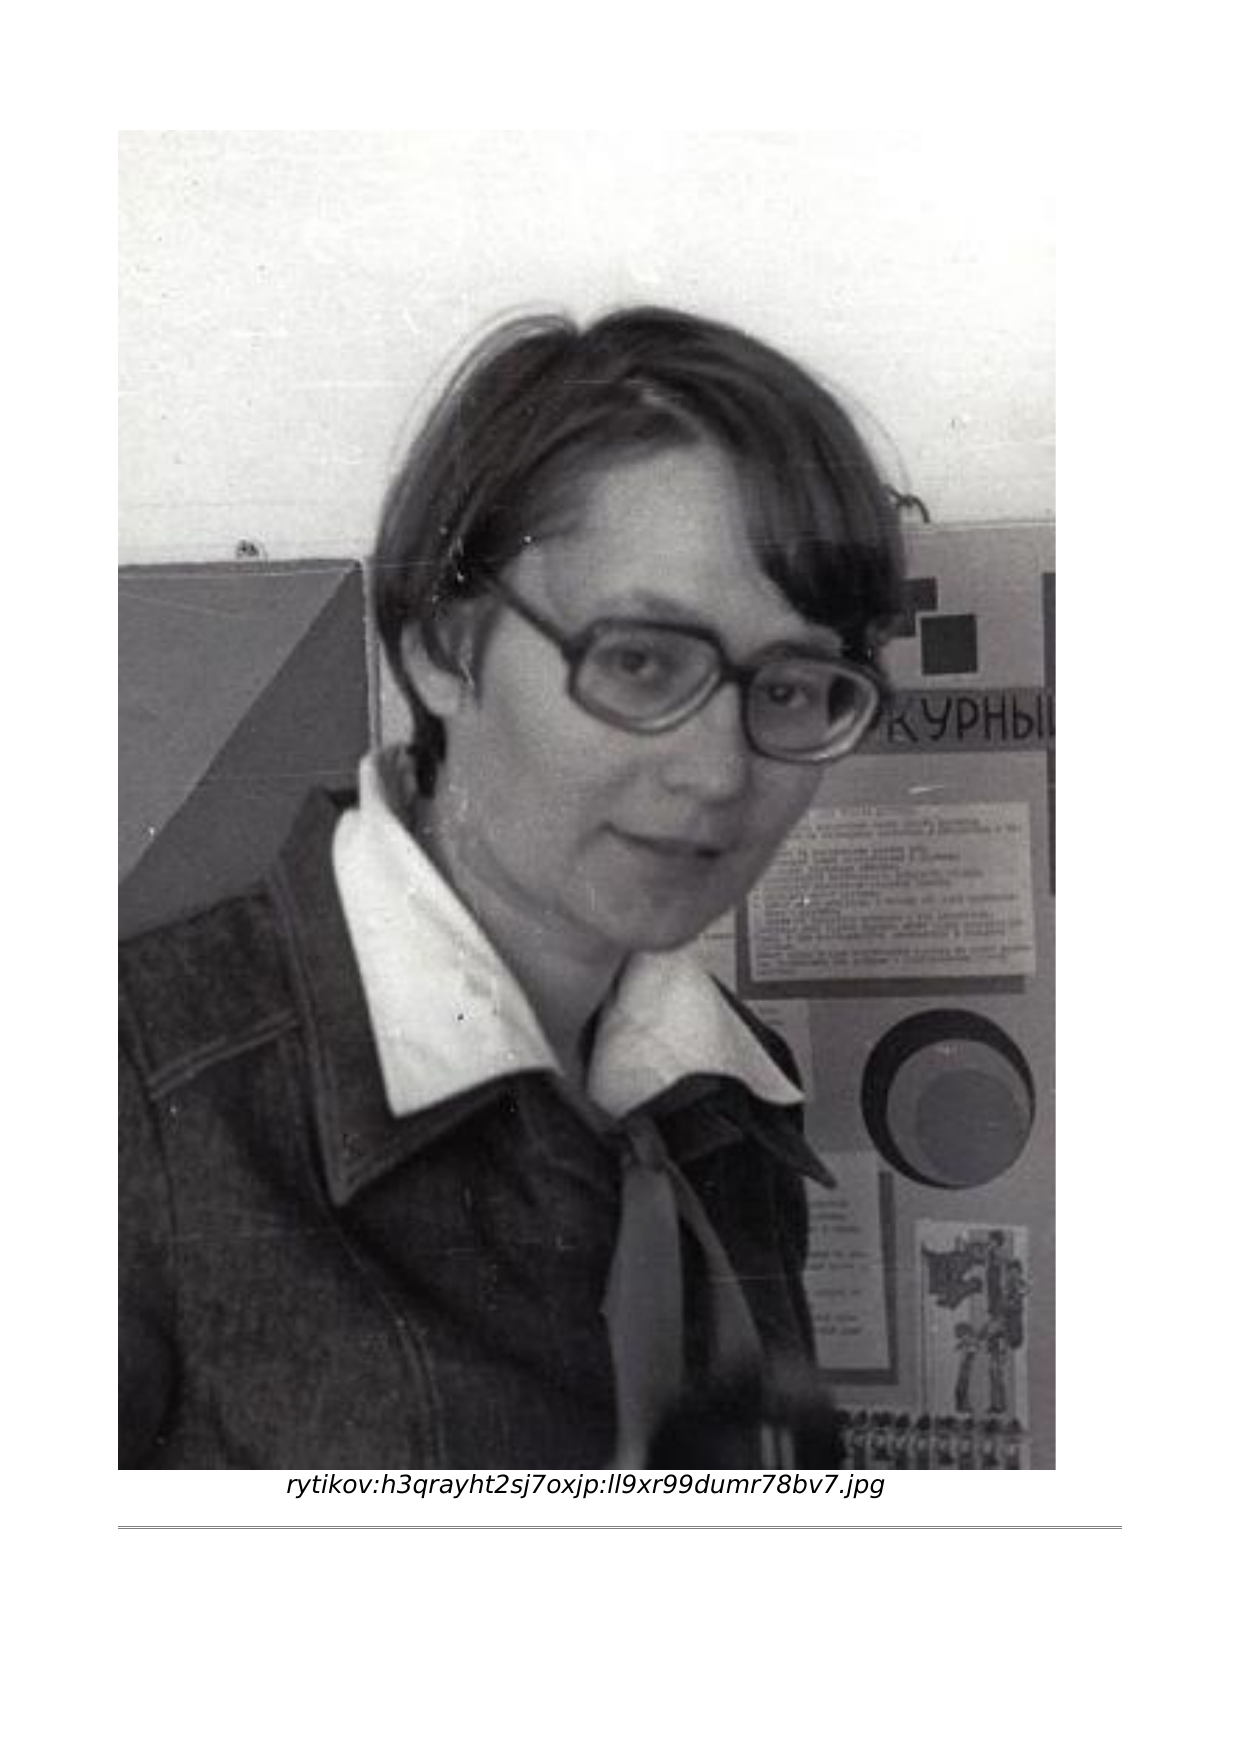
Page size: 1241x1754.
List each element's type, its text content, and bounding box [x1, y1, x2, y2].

text rytikov:h3qrayht2sj7oxjp:ll9xr99dumr78bv7.jpg [118, 1470, 1056, 1499]
picture [118, 130, 1056, 1470]
